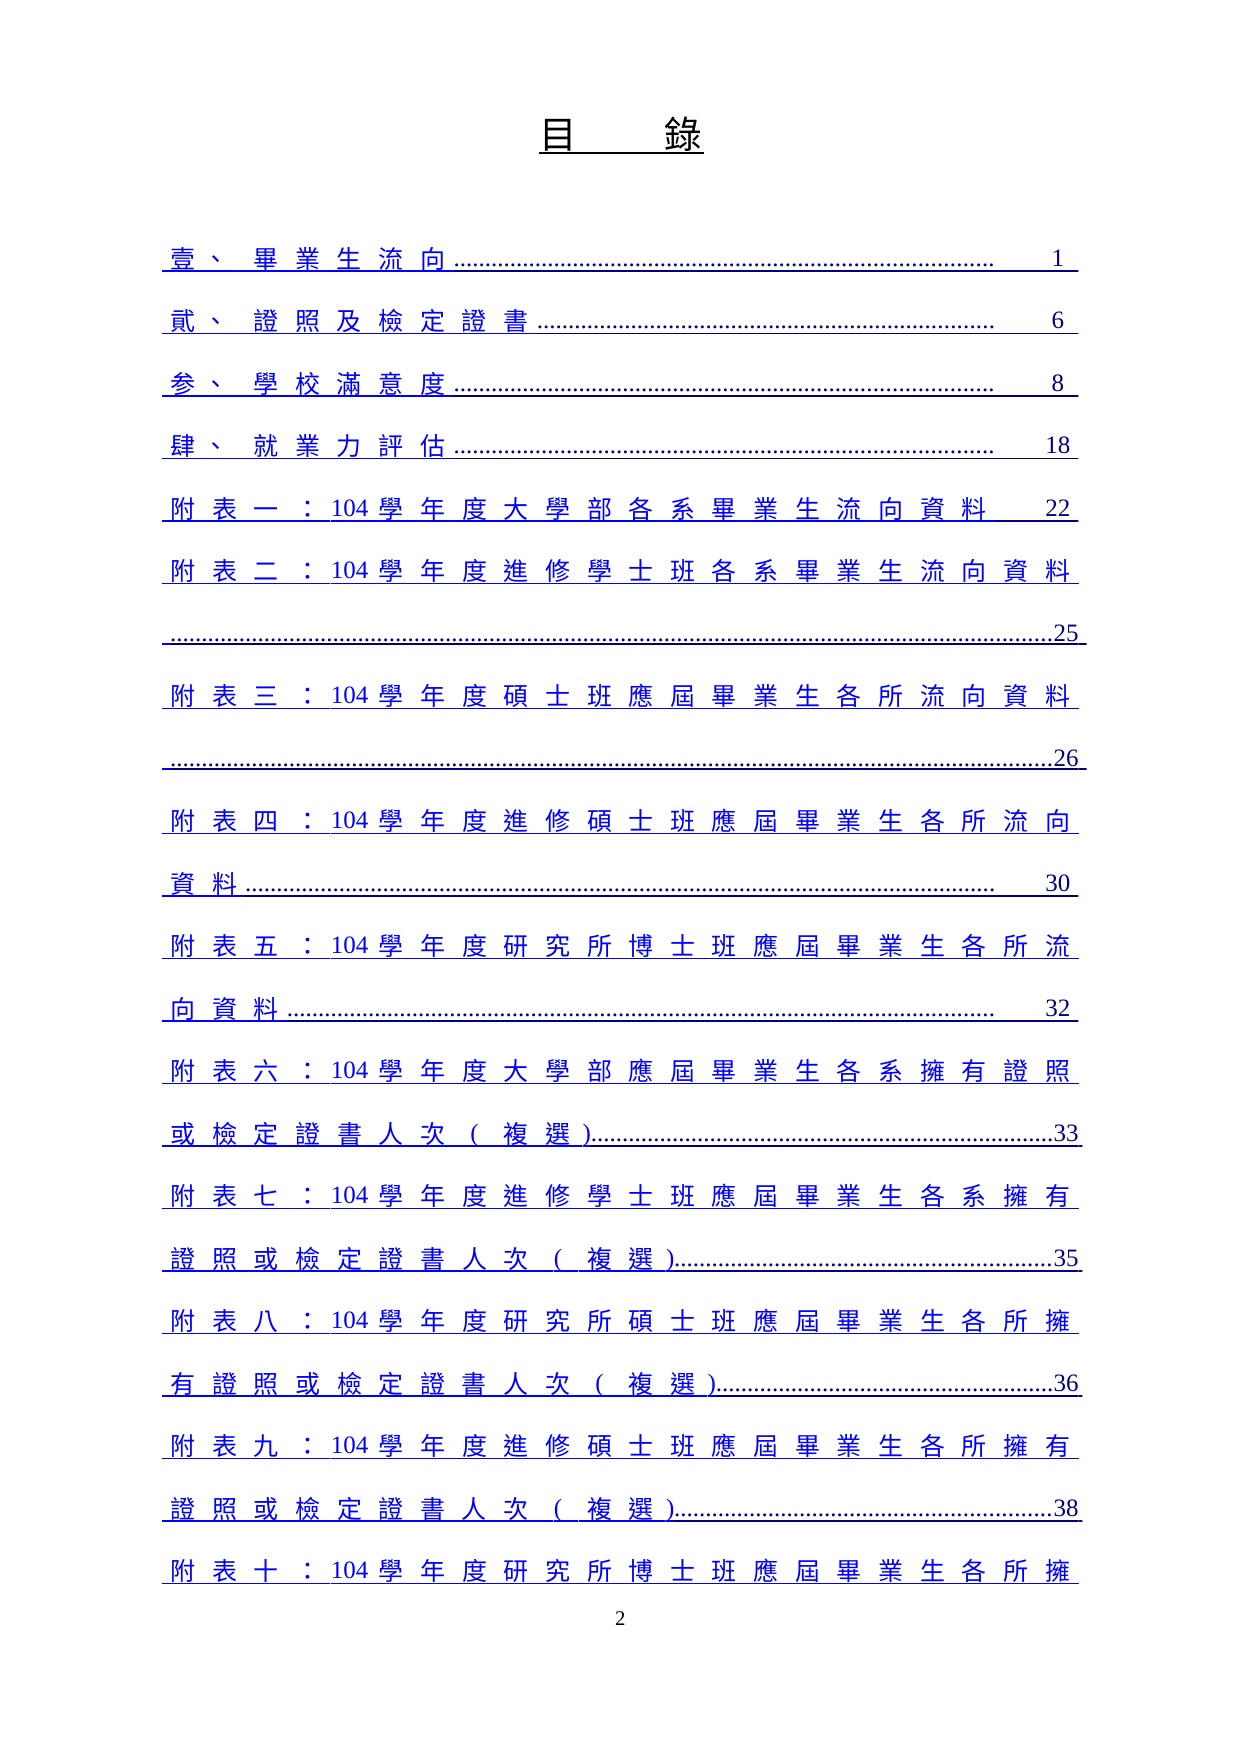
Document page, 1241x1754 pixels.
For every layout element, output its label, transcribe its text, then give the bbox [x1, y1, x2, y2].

text 附表六：104學年度大學部應屆畢業生各系擁有證照或檢定證書人次(複選) 33 [162, 1084, 1078, 1145]
text 附表九：104學年度進修碩士班應屆畢業生各所擁有證照或檢定證書人次(複選) 38 [162, 1459, 1078, 1520]
text 参、學校滿意度 8 [162, 341, 1078, 395]
text 附表五：104學年度研究所博士班應屆畢業生各所流向資料 32 [162, 903, 1078, 958]
text 附表五：104學年度研究所博士班應屆畢業生各所流向資料 32 [162, 1022, 1078, 1028]
text 附表九：104學年度進修碩士班應屆畢業生各所擁有證照或檢定證書人次(複選) 38 [162, 1522, 1078, 1528]
text [162, 334, 1078, 341]
text 附表三：104學年度碩士班應屆畢業生各所流向資料 26 [162, 709, 1078, 768]
text 附表三：104學年度碩士班應屆畢業生各所流向資料 26 [162, 770, 1078, 778]
text 目 錄 [162, 91, 1078, 153]
text 附表七：104學年度進修學士班應屆畢業生各系擁有證照或檢定證書人次(複選) 35 [162, 1272, 1078, 1278]
text [162, 272, 1078, 278]
text 附表四：104學年度進修碩士班應屆畢業生各所流向資料 30 [162, 897, 1078, 903]
text 附表四：104學年度進修碩士班應屆畢業生各所流向資料 30 [162, 834, 1078, 895]
text 附表六：104學年度大學部應屆畢業生各系擁有證照或檢定證書人次(複選) 33 [162, 1028, 1078, 1083]
text [162, 522, 1078, 528]
text 附表十：104學年度研究所博士班應屆畢業生各所擁有證照或檢定證書人次(複選) 39 [162, 1528, 1078, 1583]
text 附表四：104學年度進修碩士班應屆畢業生各所流向資料 30 [162, 778, 1078, 833]
text 附表七：104學年度進修學士班應屆畢業生各系擁有證照或檢定證書人次(複選) 35 [162, 1209, 1078, 1270]
text 附表二：104學年度進修學士班各系畢業生流向資料 25 [162, 584, 1078, 643]
text 附表二：104學年度進修學士班各系畢業生流向資料 25 [162, 645, 1078, 653]
text 附表五：104學年度研究所博士班應屆畢業生各所流向資料 32 [162, 959, 1078, 1020]
text 附表十：104學年度研究所博士班應屆畢業生各所擁有證照或檢定證書人次(複選) 39 [162, 1584, 1078, 1591]
text 附表九：104學年度進修碩士班應屆畢業生各所擁有證照或檢定證書人次(複選) 38 [162, 1403, 1078, 1458]
text 附表八：104學年度研究所碩士班應屆畢業生各所擁有證照或檢定證書人次(複選) 36 [162, 1397, 1078, 1403]
text 肆、就業力評估 18 [162, 403, 1078, 458]
text 附表二：104學年度進修學士班各系畢業生流向資料 25 [162, 528, 1078, 583]
text [162, 459, 1078, 466]
text 附表七：104學年度進修學士班應屆畢業生各系擁有證照或檢定證書人次(複選) 35 [162, 1153, 1078, 1208]
text 附表八：104學年度研究所碩士班應屆畢業生各所擁有證照或檢定證書人次(複選) 36 [162, 1334, 1078, 1395]
text [162, 397, 1078, 403]
text 附表六：104學年度大學部應屆畢業生各系擁有證照或檢定證書人次(複選) 33 [162, 1147, 1078, 1153]
text 附表八：104學年度研究所碩士班應屆畢業生各所擁有證照或檢定證書人次(複選) 36 [162, 1278, 1078, 1333]
text 壹、畢業生流向 1 [162, 216, 1078, 270]
text 貮、證照及檢定證書 6 [162, 278, 1078, 333]
text 附表三：104學年度碩士班應屆畢業生各所流向資料 26 [162, 653, 1078, 708]
text 附表一：104學年度大學部各系畢業生流向資料 22 [162, 466, 1078, 520]
